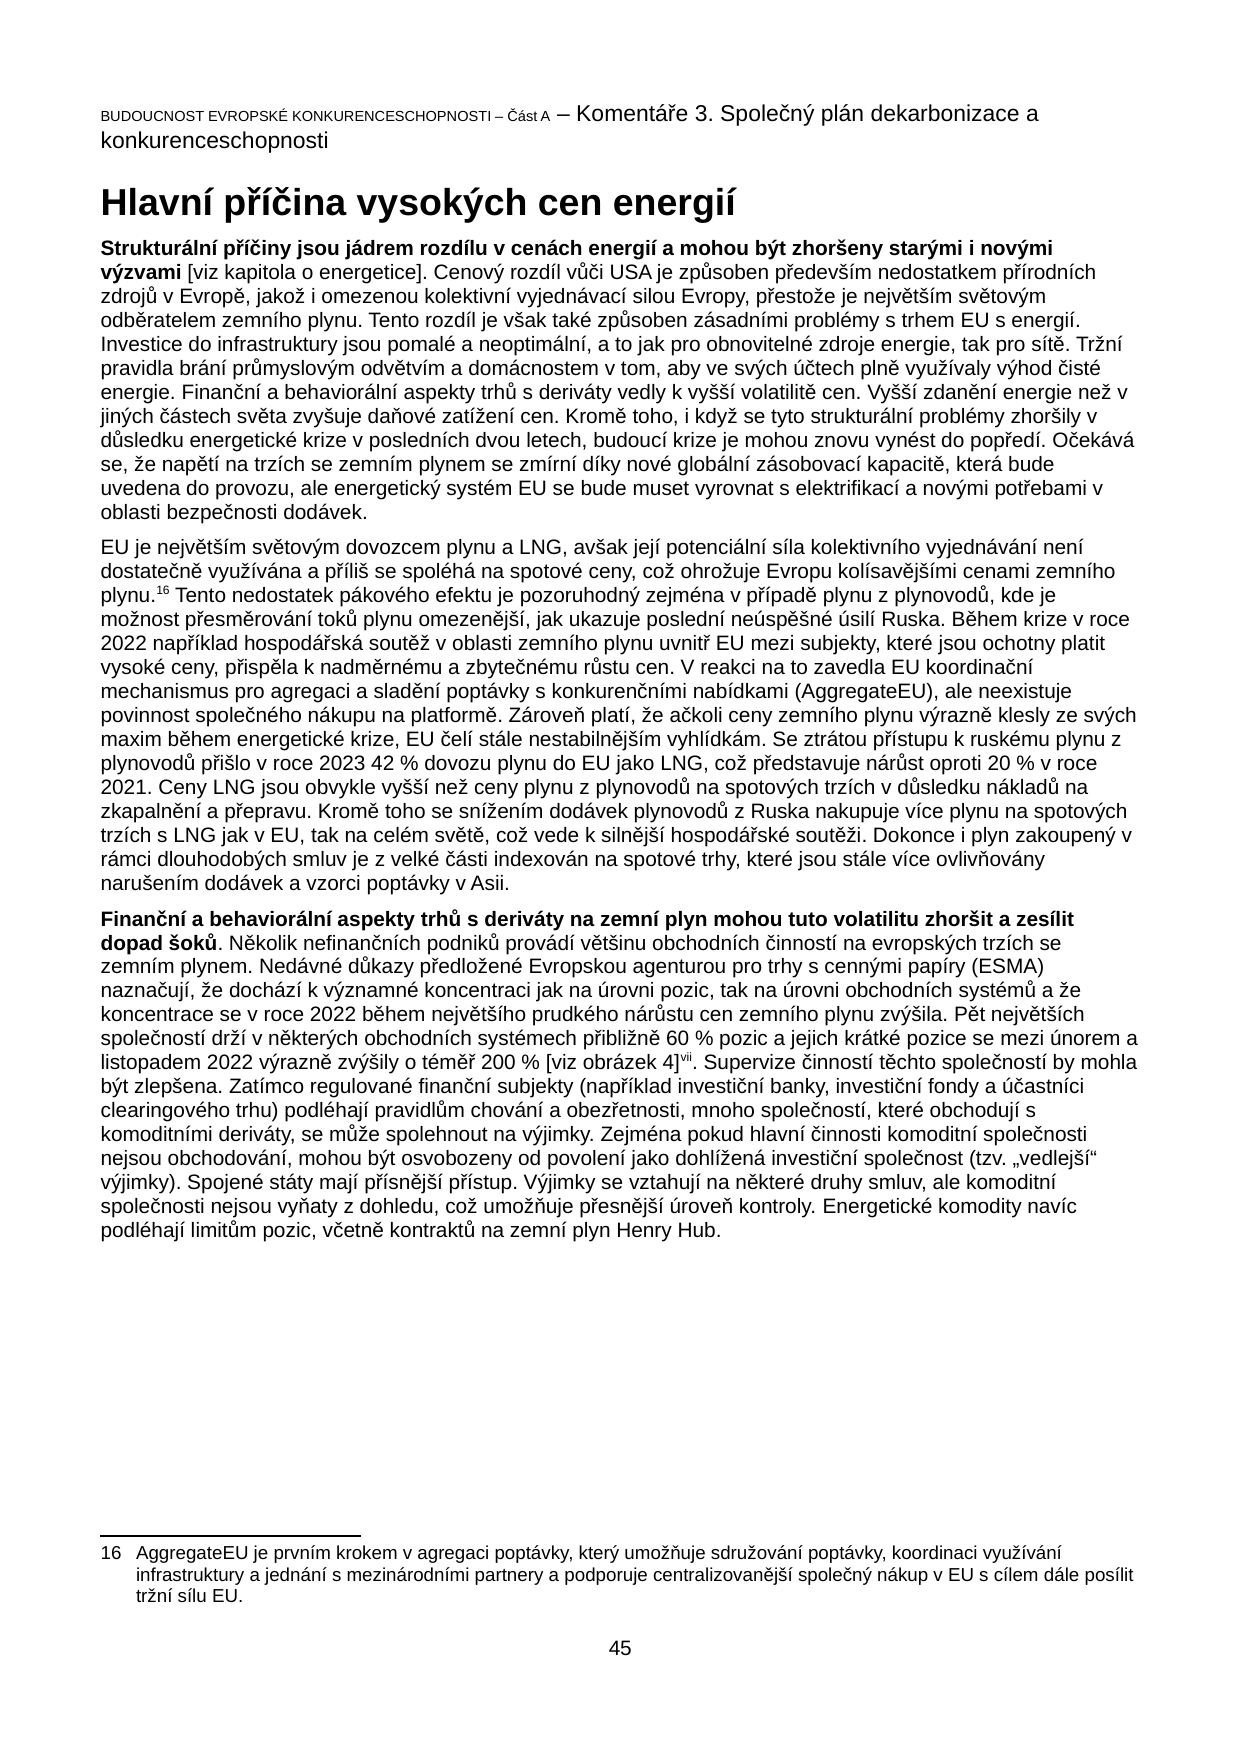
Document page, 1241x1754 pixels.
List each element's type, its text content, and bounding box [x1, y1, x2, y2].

text Strukturální příčiny jsou jádrem rozdílu v cenách energií a mohou být zhoršeny starými i novými výzvami [viz kapitola o energetice]. Cenový rozdíl vůči USA je způsoben především nedostatkem přírodních zdrojů v Evropě, jakož i omezenou kolektivní vyjednávací silou Evropy, přestože je největším světovým odběratelem zemního plynu. Tento rozdíl je však také způsoben zásadními problémy s trhem EU s energií. Investice do infrastruktury jsou pomalé a neoptimální, a to jak pro obnovitelné zdroje energie, tak pro sítě. Tržní pravidla brání průmyslovým odvětvím a domácnostem v tom, aby ve svých účtech plně využívaly výhod čisté energie. Finanční a behaviorální aspekty trhů s deriváty vedly k vyšší volatilitě cen. Vyšší zdanění energie než v jiných částech světa zvyšuje daňové zatížení cen. Kromě toho, i když se tyto strukturální problémy zhoršily v důsledku energetické krize v posledních dvou letech, budoucí krize je mohou znovu vynést do popředí. Očekává se, že napětí na trzích se zemním plynem se zmírní díky nové globální zásobovací kapacitě, která bude uvedena do provozu, ale energetický systém EU se bude muset vyrovnat s elektrifikací a novými potřebami v oblasti bezpečnosti dodávek. [100, 236, 1140, 523]
text EU je největším světovým dovozcem plynu a LNG, avšak její potenciální síla kolektivního vyjednávání není dostatečně využívána a příliš se spoléhá na spotové ceny, což ohrožuje Evropu kolísavějšími cenami zemního plynu. Tento nedostatek pákového efektu je pozoruhodný zejména v případě plynu z plynovodů, kde je možnost přesměrování toků plynu omezenější, jak ukazuje poslední neúspěšné úsilí Ruska. Během krize v roce 2022 například hospodářská soutěž v oblasti zemního plynu uvnitř EU mezi subjekty, které jsou ochotny platit vysoké ceny, přispěla k nadměrnému a zbytečnému růstu cen. V reakci na to zavedla EU koordinační mechanismus pro agregaci a sladění poptávky s konkurenčními nabídkami (AggregateEU), ale neexistuje povinnost společného nákupu na platformě. Zároveň platí, že ačkoli ceny zemního plynu výrazně klesly ze svých maxim během energetické krize, EU čelí stále nestabilnějším vyhlídkám. Se ztrátou přístupu k ruskému plynu z plynovodů přišlo v roce 2023 42 % dovozu plynu do EU jako LNG, což představuje nárůst oproti 20 % v roce 2021. Ceny LNG jsou obvykle vyšší než ceny plynu z plynovodů na spotových trzích v důsledku nákladů na zkapalnění a přepravu. Kromě toho se snížením dodávek plynovodů z Ruska nakupuje více plynu na spotových trzích s LNG jak v EU, tak na celém světě, což vede k silnější hospodářské soutěži. Dokonce i plyn zakoupený v rámci dlouhodobých smluv je z velké části indexován na spotové trhy, které jsou stále více ovlivňovány narušením dodávek a vzorci poptávky v Asii. [100, 535, 1140, 894]
subtitle Hlavní příčina vysokých cen energií [100, 180, 1140, 223]
text Finanční a behaviorální aspekty trhů s deriváty na zemní plyn mohou tuto volatilitu zhoršit a zesílit dopad šoků. Několik nefinančních podniků provádí většinu obchodních činností na evropských trzích se zemním plynem. Nedávné důkazy předložené Evropskou agenturou pro trhy s cennými papíry (ESMA) naznačují, že dochází k významné koncentraci jak na úrovni pozic, tak na úrovni obchodních systémů a že koncentrace se v roce 2022 během největšího prudkého nárůstu cen zemního plynu zvýšila. Pět největších společností drží v některých obchodních systémech přibližně 60 % pozic a jejich krátké pozice se mezi únorem a listopadem 2022 výrazně zvýšily o téměř 200 % [viz obrázek 4]. Supervize činností těchto společností by mohla být zlepšena. Zatímco regulované finanční subjekty (například investiční banky, investiční fondy a účastníci clearingového trhu) podléhají pravidlům chování a obezřetnosti, mnoho společností, které obchodují s komoditními deriváty, se může spolehnout na výjimky. Zejména pokud hlavní činnosti komoditní společnosti nejsou obchodování, mohou být osvobozeny od povolení jako dohlížená investiční společnost (tzv. „vedlejší“ výjimky). Spojené státy mají přísnější přístup. Výjimky se vztahují na některé druhy smluv, ale komoditní společnosti nejsou vyňaty z dohledu, což umožňuje přesnější úroveň kontroly. Energetické komodity navíc podléhají limitům pozic, včetně kontraktů na zemní plyn Henry Hub. [100, 906, 1140, 1242]
text AggregateEU je prvním krokem v agregaci poptávky, který umožňuje sdružování poptávky, koordinaci využívání infrastruktury a jednání s mezinárodními partnery a podporuje centralizovanější společný nákup v EU s cílem dále posílit tržní sílu EU. [100, 1542, 1140, 1606]
